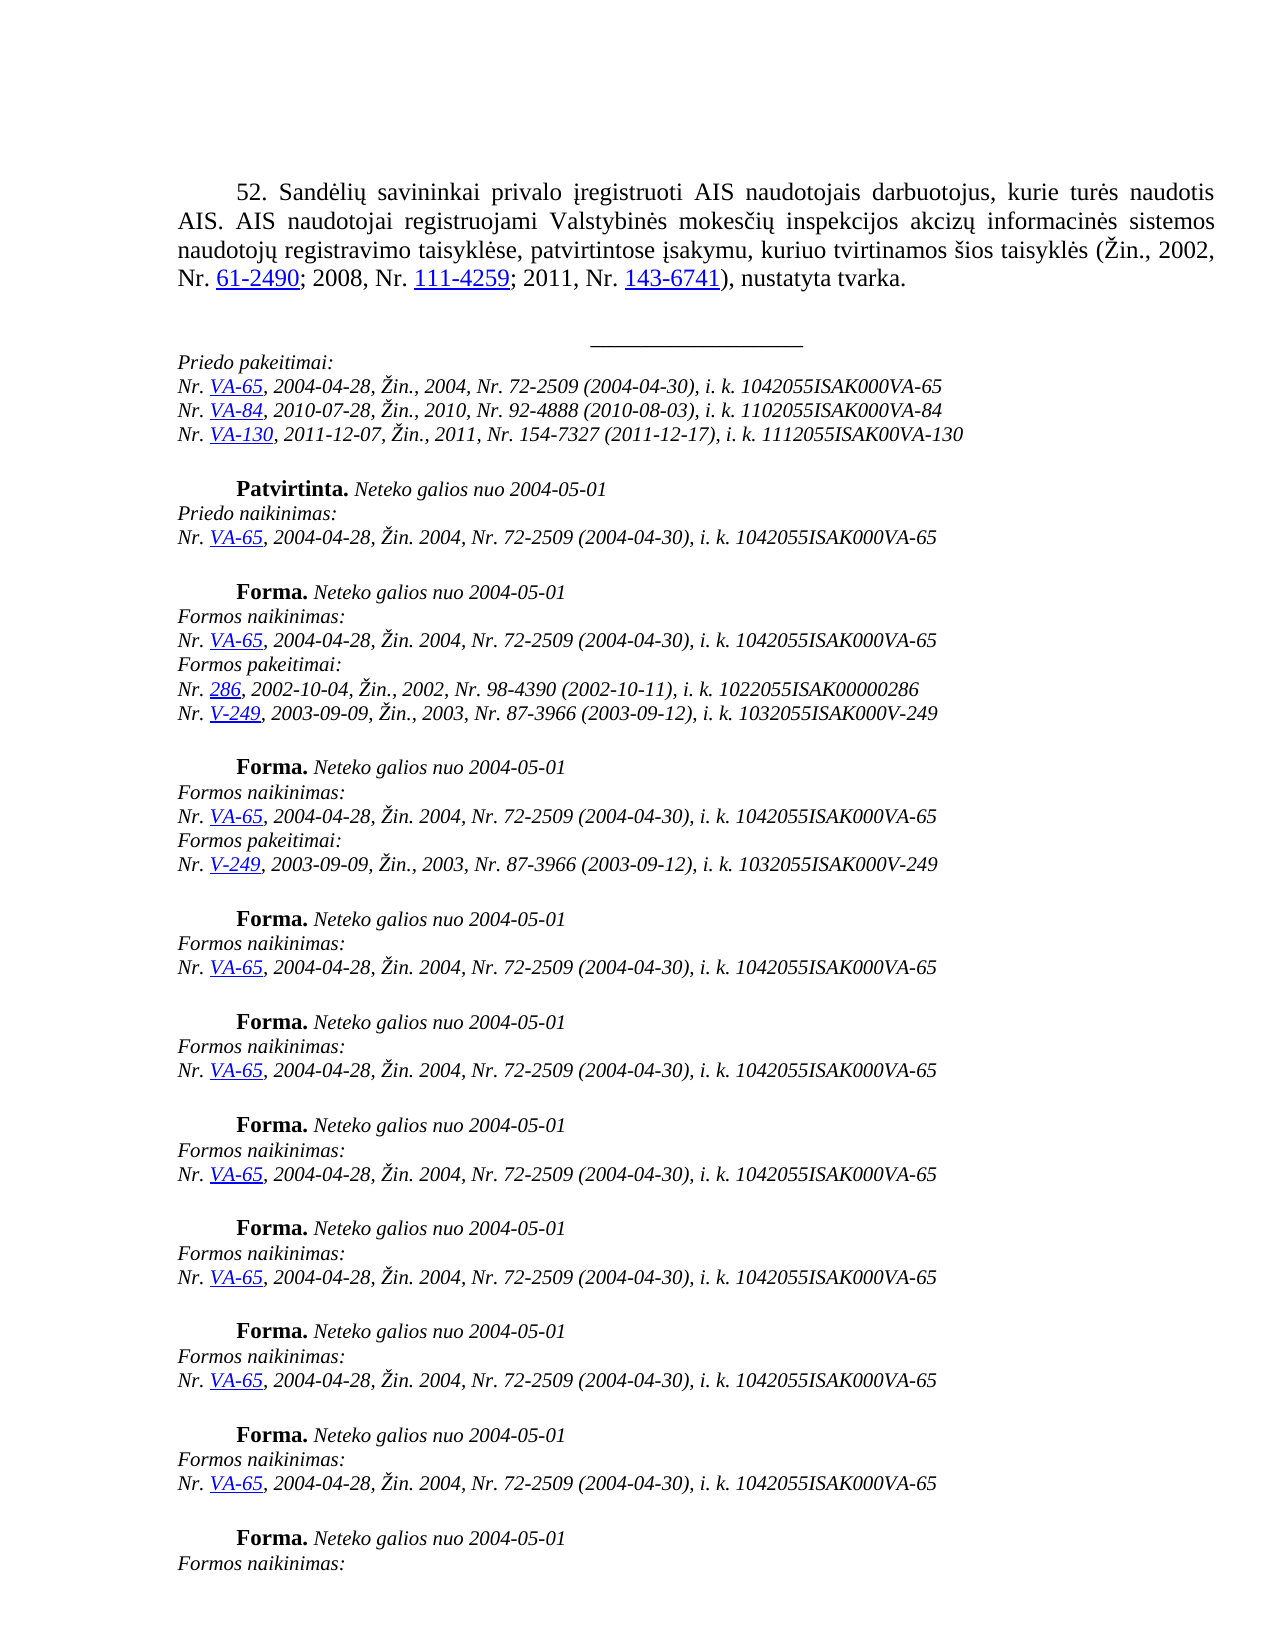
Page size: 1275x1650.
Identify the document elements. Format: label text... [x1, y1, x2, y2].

text Formos naikinimas: [177, 1034, 1216, 1058]
text Formos naikinimas: [177, 1241, 1216, 1265]
text Formos pakeitimai: [177, 828, 1216, 852]
text Nr. VA-130, 2011-12-07, Žin., 2011, Nr. 154-7327 (2011-12-17), i. k. 1112055ISAK00VA-130 [177, 422, 1216, 446]
text Nr. VA-65, 2004-04-28, Žin. 2004, Nr. 72-2509 (2004-04-30), i. k. 1042055ISAK000VA-65 [177, 1471, 1216, 1495]
text Formos naikinimas: [177, 1344, 1216, 1368]
text Forma. Neteko galios nuo 2004-05-01 [177, 1524, 1216, 1550]
text Nr. VA-65, 2004-04-28, Žin. 2004, Nr. 72-2509 (2004-04-30), i. k. 1042055ISAK000VA-65 [177, 1368, 1216, 1392]
text Formos naikinimas: [177, 1137, 1216, 1162]
text Forma. Neteko galios nuo 2004-05-01 [177, 905, 1216, 931]
text Nr. VA-65, 2004-04-28, Žin. 2004, Nr. 72-2509 (2004-04-30), i. k. 1042055ISAK000VA-65 [177, 525, 1216, 549]
text Formos naikinimas: [177, 604, 1216, 628]
text Nr. 286, 2002-10-04, Žin., 2002, Nr. 98-4390 (2002-10-11), i. k. 1022055ISAK00000286 [177, 676, 1216, 701]
text _________________ [177, 321, 1216, 350]
text Nr. V-249, 2003-09-09, Žin., 2003, Nr. 87-3966 (2003-09-12), i. k. 1032055ISAK000V-249 [177, 701, 1216, 724]
text Forma. Neteko galios nuo 2004-05-01 [177, 1111, 1216, 1137]
text Nr. VA-65, 2004-04-28, Žin., 2004, Nr. 72-2509 (2004-04-30), i. k. 1042055ISAK000VA-65 [177, 374, 1216, 398]
text Nr. VA-65, 2004-04-28, Žin. 2004, Nr. 72-2509 (2004-04-30), i. k. 1042055ISAK000VA-65 [177, 1162, 1216, 1186]
text Forma. Neteko galios nuo 2004-05-01 [177, 753, 1216, 780]
text Priedo naikinimas: [177, 501, 1216, 525]
text Forma. Neteko galios nuo 2004-05-01 [177, 578, 1216, 604]
text Formos naikinimas: [177, 780, 1216, 804]
text Nr. VA-65, 2004-04-28, Žin. 2004, Nr. 72-2509 (2004-04-30), i. k. 1042055ISAK000VA-65 [177, 1265, 1216, 1289]
text Priedo pakeitimai: [177, 350, 1216, 374]
text Patvirtinta. Neteko galios nuo 2004-05-01 [177, 475, 1216, 501]
text Forma. Neteko galios nuo 2004-05-01 [177, 1318, 1216, 1344]
text Nr. VA-84, 2010-07-28, Žin., 2010, Nr. 92-4888 (2010-08-03), i. k. 1102055ISAK000VA-84 [177, 398, 1216, 422]
text Formos pakeitimai: [177, 652, 1216, 676]
text Nr. VA-65, 2004-04-28, Žin. 2004, Nr. 72-2509 (2004-04-30), i. k. 1042055ISAK000VA-65 [177, 955, 1216, 979]
text Formos naikinimas: [177, 1447, 1216, 1471]
text Nr. VA-65, 2004-04-28, Žin. 2004, Nr. 72-2509 (2004-04-30), i. k. 1042055ISAK000VA-65 [177, 804, 1216, 828]
text Nr. VA-65, 2004-04-28, Žin. 2004, Nr. 72-2509 (2004-04-30), i. k. 1042055ISAK000VA-65 [177, 1058, 1216, 1082]
text Formos naikinimas: [177, 931, 1216, 955]
text Nr. V-249, 2003-09-09, Žin., 2003, Nr. 87-3966 (2003-09-12), i. k. 1032055ISAK000V-249 [177, 852, 1216, 876]
text 52. Sandėlių savininkai privalo įregistruoti AIS naudotojais darbuotojus, kurie turės naudotis AIS. AIS naudotojai registruojami Valstybinės mokesčių inspekcijos akcizų informacinės sistemos naudotojų registravimo taisyklėse, patvirtintose įsakymu, kuriuo tvirtinamos šios taisyklės (Žin., 2002, Nr. 61-2490; 2008, Nr. 111-4259; 2011, Nr. 143-6741), nustatyta tvarka. [177, 177, 1216, 292]
text Nr. VA-65, 2004-04-28, Žin. 2004, Nr. 72-2509 (2004-04-30), i. k. 1042055ISAK000VA-65 [177, 628, 1216, 652]
text Forma. Neteko galios nuo 2004-05-01 [177, 1214, 1216, 1241]
text Formos naikinimas: [177, 1550, 1216, 1574]
text Forma. Neteko galios nuo 2004-05-01 [177, 1421, 1216, 1447]
text Forma. Neteko galios nuo 2004-05-01 [177, 1008, 1216, 1034]
